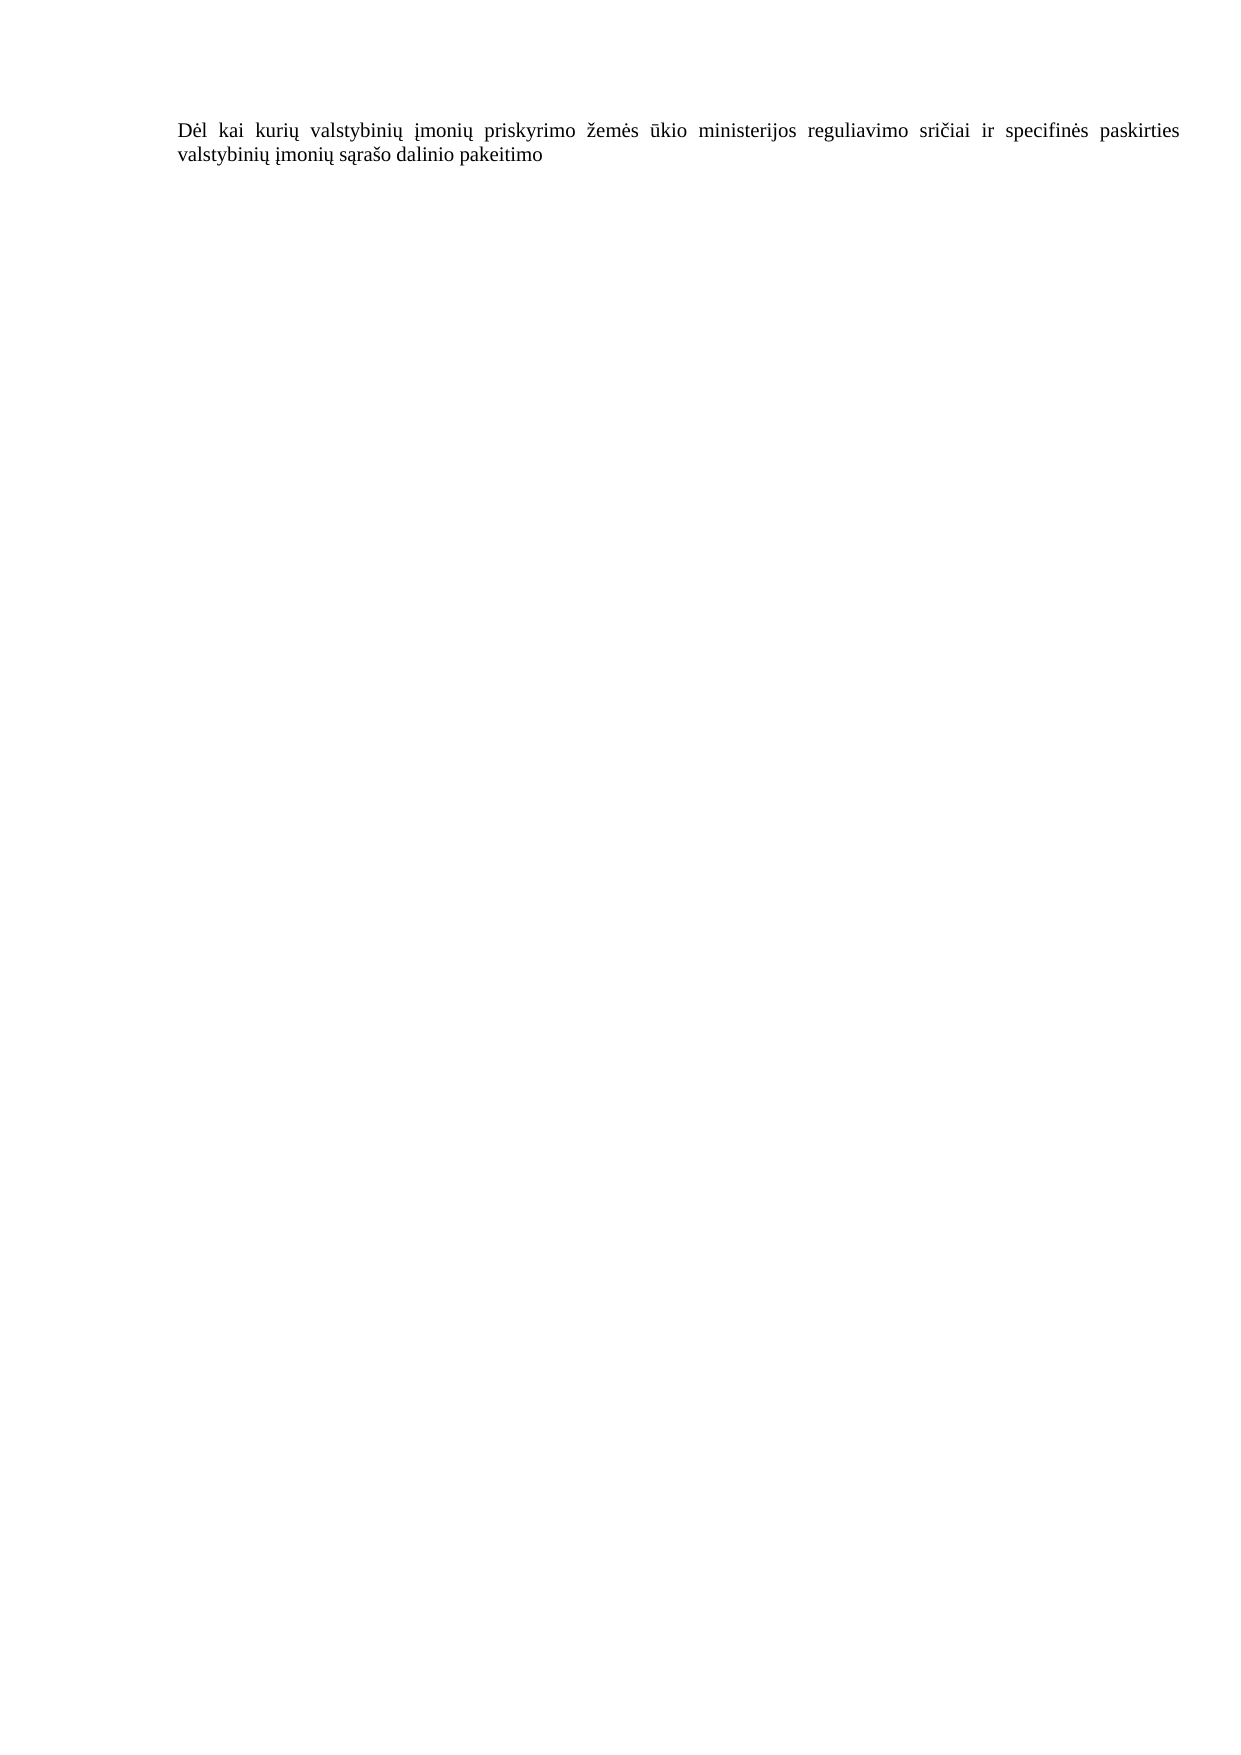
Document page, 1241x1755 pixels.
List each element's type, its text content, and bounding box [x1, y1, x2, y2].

text Dėl kai kurių valstybinių įmonių priskyrimo žemės ūkio ministerijos reguliavimo sričiai ir specifinės paskirties valstybinių įmonių sąrašo dalinio pakeitimo [177, 118, 1181, 166]
